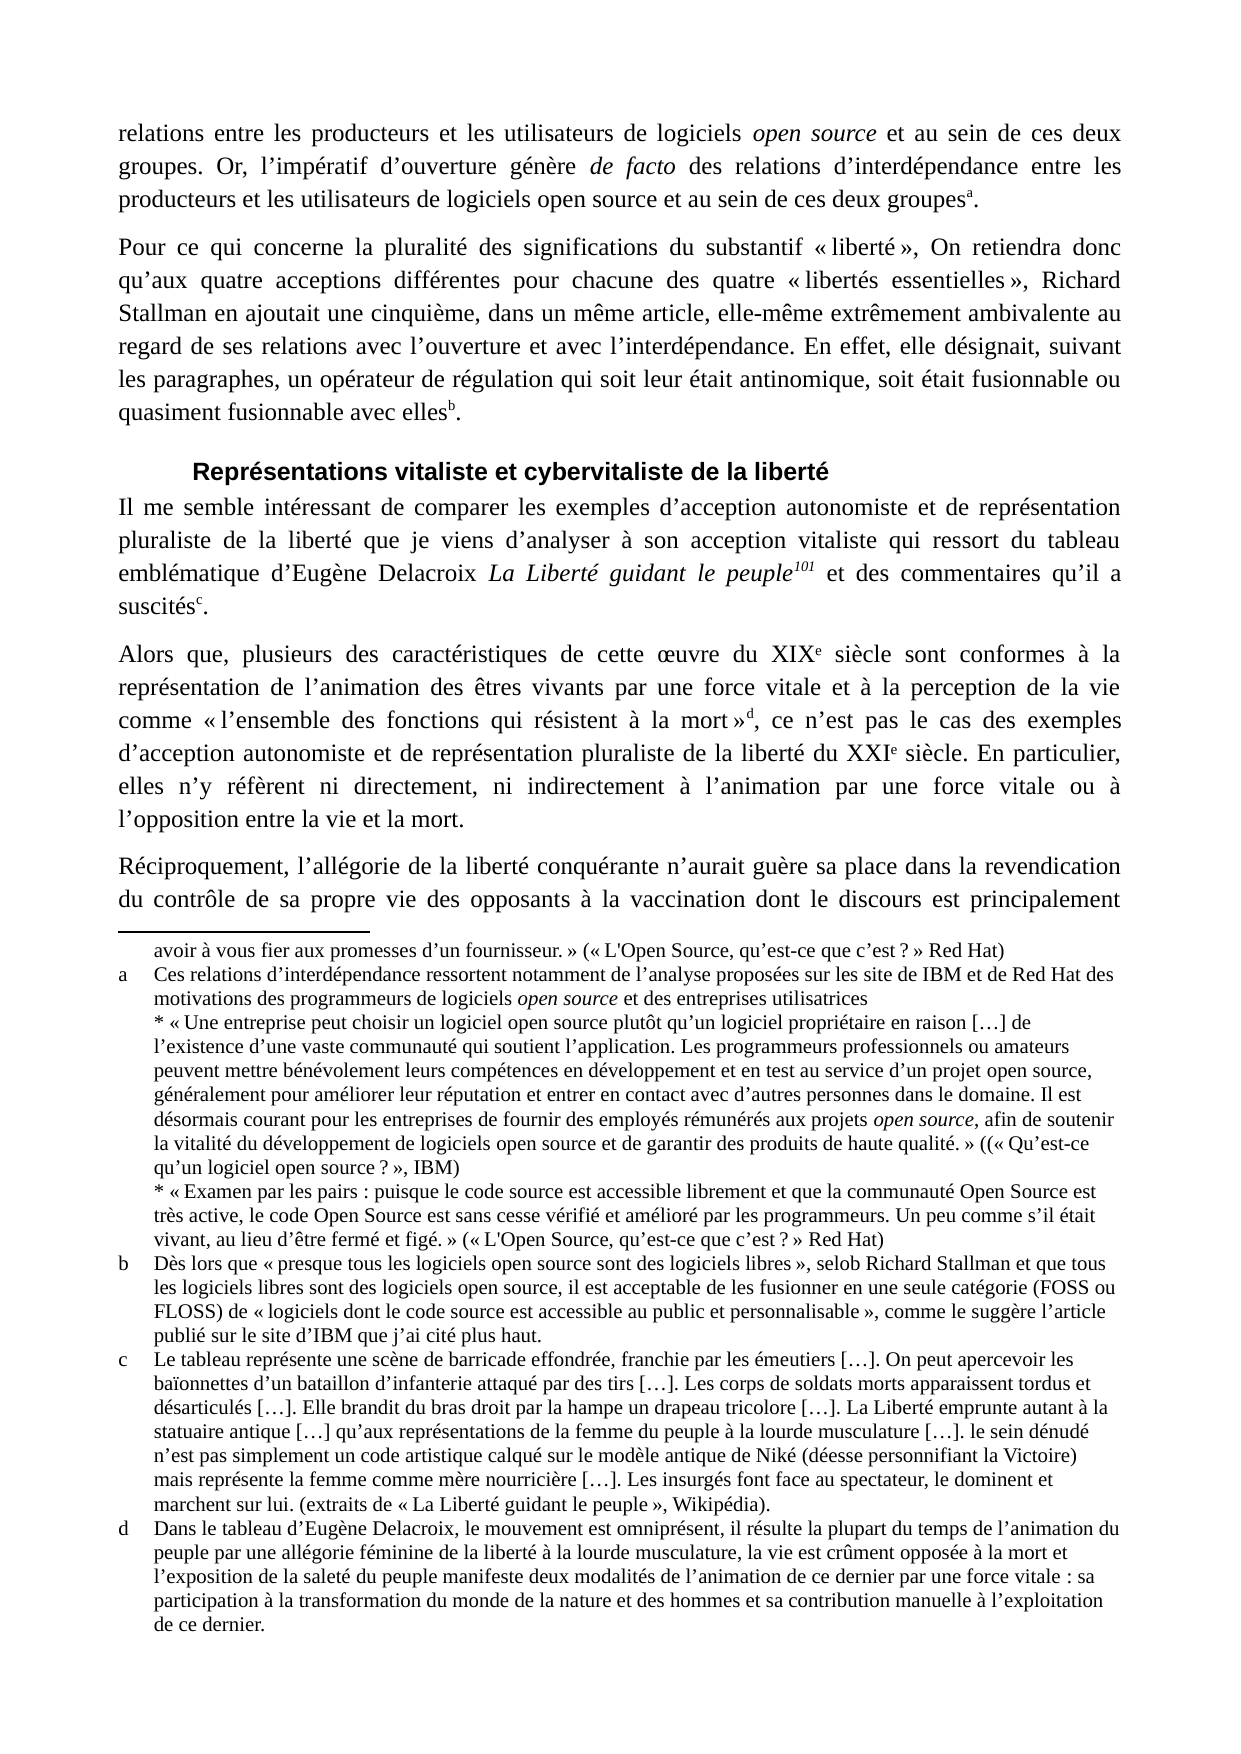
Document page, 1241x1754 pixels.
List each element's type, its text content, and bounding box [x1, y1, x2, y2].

text relations entre les producteurs et les utilisateurs de logiciels open source et au sein de ces deux groupes. Or, l’impératif d’ouverture génère de facto des relations d’interdépendance entre les producteurs et les utilisateurs de logiciels open source et au sein de ces deux groupes. [118, 118, 1122, 213]
text Alors que, plusieurs des caractéristiques de cette œuvre du XIXᵉ siècle sont conformes à la représentation de l’animation des êtres vivants par une force vitale et à la perception de la vie comme « l’ensemble des fonctions qui résistent à la mort », ce n’est pas le cas des exemples d’acception autonomiste et de représentation pluraliste de la liberté du XXIᵉ siècle. En particulier, elles n’y réfèrent ni directement, ni indirectement à l’animation par une force vitale ou à l’opposition entre la vie et la mort. [118, 639, 1122, 832]
text Réciproquement, l’allégorie de la liberté conquérante n’aurait guère sa place dans la revendication du contrôle de sa propre vie des opposants à la vaccination dont le discours est principalement [118, 851, 1122, 913]
text Pour ce qui concerne la pluralité des significations du substantif « liberté », On retiendra donc qu’aux quatre acceptions différentes pour chacune des quatre « libertés essentielles », Richard Stallman en ajoutait une cinquième, dans un même article, elle-même extrêmement ambivalente au regard de ses relations avec l’ouverture et avec l’interdépendance. En effet, elle désignait, suivant les paragraphes, un opérateur de régulation qui soit leur était antinomique, soit était fusionnable ou quasiment fusionnable avec elles. [118, 232, 1122, 426]
text Il me semble intéressant de comparer les exemples d’acception autonomiste et de représentation pluraliste de la liberté que je viens d’analyser à son acception vitaliste qui ressort du tableau emblématique d’Eugène Delacroix La Liberté guidant le peuple et des commentaires qu’il a suscités. [118, 492, 1122, 620]
text Dès lors que « presque tous les logiciels open source sont des logiciels libres », selob Richard Stallman et que tous les logiciels libres sont des logiciels open source, il est acceptable de les fusionner en une seule catégorie (FOSS ou FLOSS) de « logiciels dont le code source est accessible au public et personnalisable », comme le suggère l’article publié sur le site d’IBM que j’ai cité plus haut. [118, 1251, 1122, 1347]
text Ces relations d’interdépendance ressortent notamment de l’analyse proposées sur les site de IBM et de Red Hat des motivations des programmeurs de logiciels open source et des entreprises utilisatrices * « Une entreprise peut choisir un logiciel open source plutôt qu’un logiciel propriétaire en raison […] de l’existence d’une vaste communauté qui soutient l’application. Les programmeurs professionnels ou amateurs peuvent mettre bénévolement leurs compétences en développement et en test au service d’un projet open source, généralement pour améliorer leur réputation et entrer en contact avec d’autres personnes dans le domaine. Il est désormais courant pour les entreprises de fournir des employés rémunérés aux projets open source, afin de soutenir la vitalité du développement de logiciels open source et de garantir des produits de haute qualité. » ((« Qu’est-ce qu’un logiciel open source ? », IBM) * « Examen par les pairs : puisque le code source est accessible librement et que la communauté Open Source est très active, le code Open Source est sans cesse vérifié et amélioré par les programmeurs. Un peu comme s’il était vivant, au lieu d’être fermé et figé. » (« L'Open Source, qu’est-ce que c’est ? » Red Hat) [118, 962, 1122, 1251]
text Le tableau représente une scène de barricade effondrée, franchie par les émeutiers […]. On peut apercevoir les baïonnettes d’un bataillon d’infanterie attaqué par des tirs […]. Les corps de soldats morts apparaissent tordus et désarticulés […]. Elle brandit du bras droit par la hampe un drapeau tricolore […]. La Liberté emprunte autant à la statuaire antique […] qu’aux représentations de la femme du peuple à la lourde musculature […]. le sein dénudé n’est pas simplement un code artistique calqué sur le modèle antique de Niké (déesse personnifiant la Victoire) mais représente la femme comme mère nourricière […]. Les insurgés font face au spectateur, le dominent et marchent sur lui. (extraits de « La Liberté guidant le peuple », Wikipédia). [118, 1347, 1122, 1516]
text avoir à vous fier aux promesses d’un fournisseur. » (« L'Open Source, qu’est-ce que c’est ? » Red Hat) [118, 938, 1122, 962]
subtitle Représentations vitaliste et cybervitaliste de la liberté [118, 457, 1122, 486]
text Dans le tableau d’Eugène Delacroix, le mouvement est omniprésent, il résulte la plupart du temps de l’animation du peuple par une allégorie féminine de la liberté à la lourde musculature, la vie est crûment opposée à la mort et l’exposition de la saleté du peuple manifeste deux modalités de l’animation de ce dernier par une force vitale : sa participation à la transformation du monde de la nature et des hommes et sa contribution manuelle à l’exploitation de ce dernier. [118, 1516, 1122, 1636]
